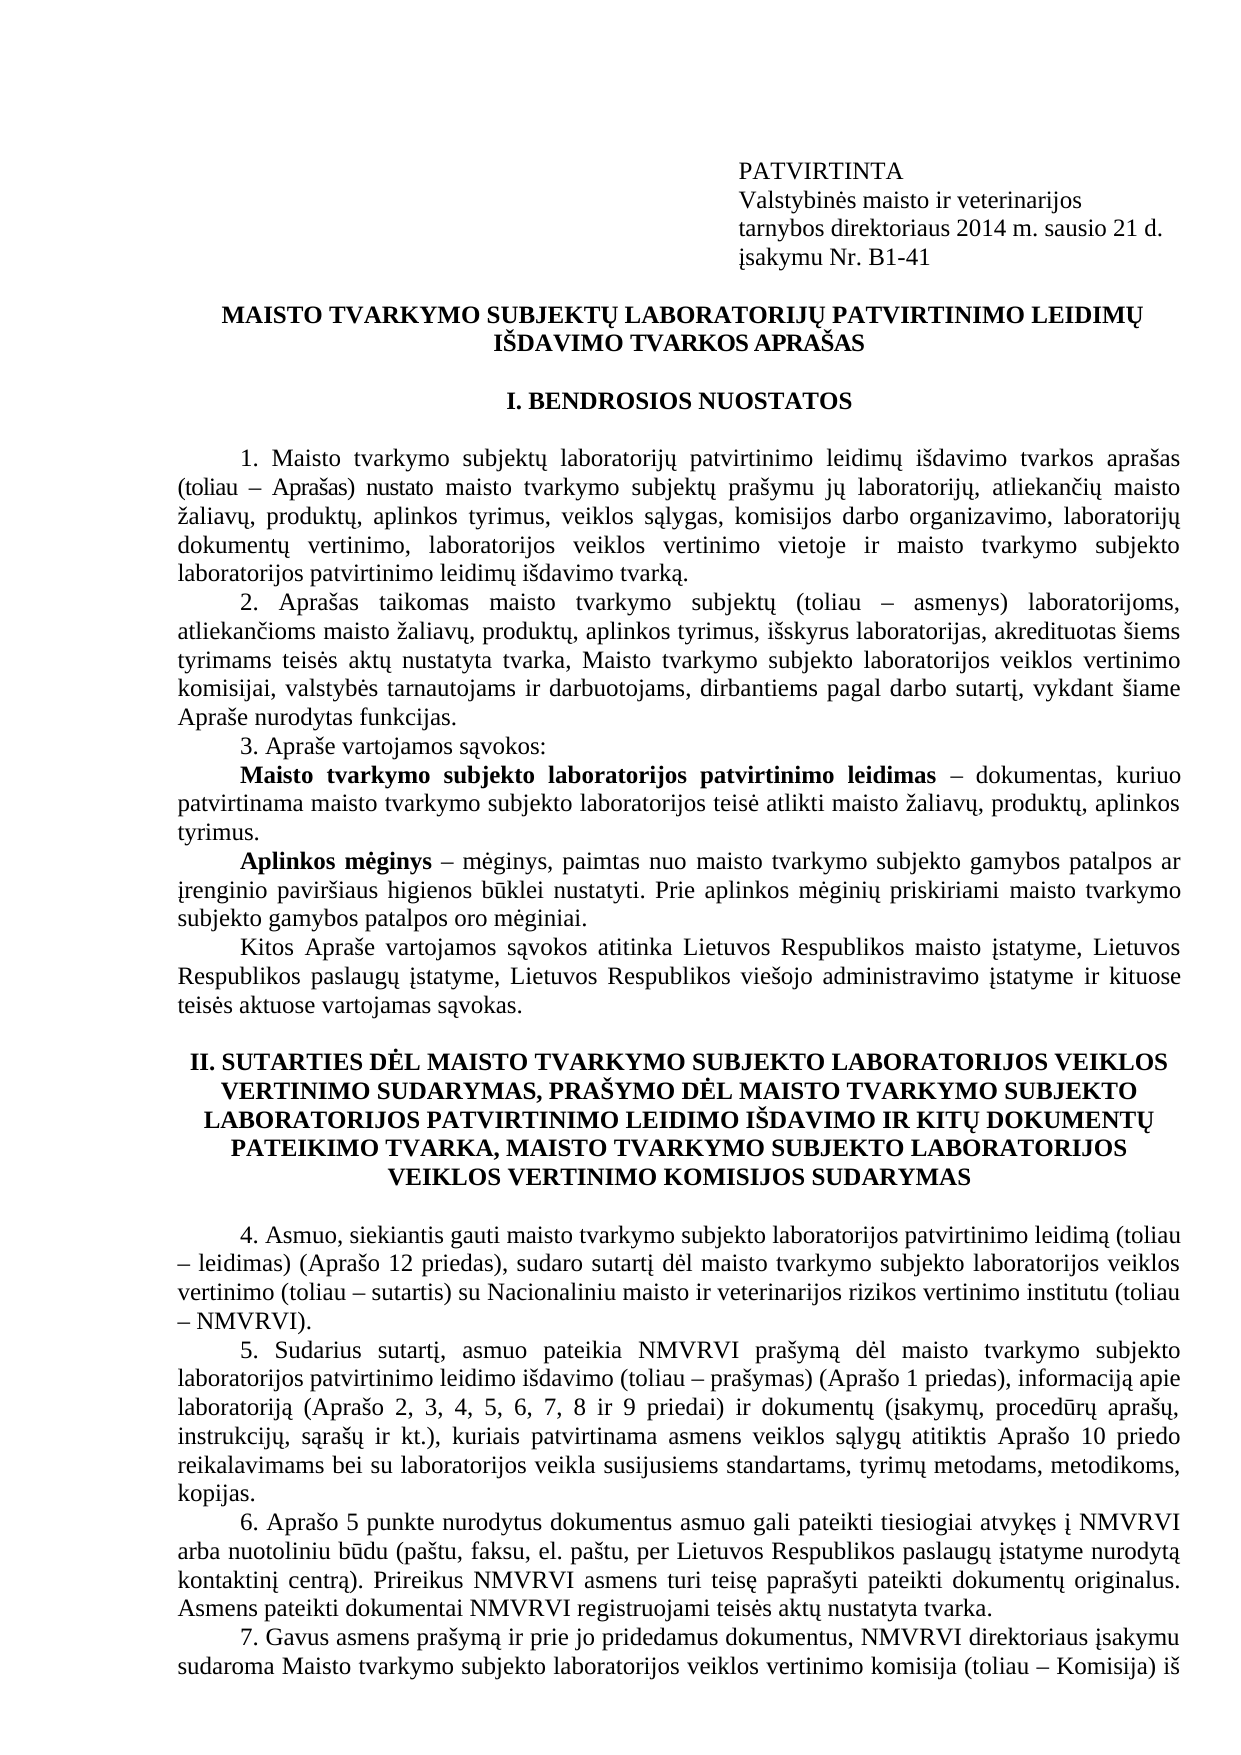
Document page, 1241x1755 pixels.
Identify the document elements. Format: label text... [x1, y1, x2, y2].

text Kitos Apraše vartojamos sąvokos atitinka Lietuvos Respublikos maisto įstatyme, Lietuvos Respublikos paslaugų įstatyme, Lietuvos Respublikos viešojo administravimo įstatyme ir kituose teisės aktuose vartojamas sąvokas. [177, 932, 1181, 1018]
text 5. Sudarius sutartį, asmuo pateikia NMVRVI prašymą dėl maisto tvarkymo subjekto laboratorijos patvirtinimo leidimo išdavimo (toliau – prašymas) (Aprašo 1 priedas), informaciją apie laboratoriją (Aprašo 2, 3, 4, 5, 6, 7, 8 ir 9 priedai) ir dokumentų (įsakymų, procedūrų aprašų, instrukcijų, sąrašų ir kt.), kuriais patvirtinama asmens veiklos sąlygų atitiktis Aprašo 10 priedo reikalavimams bei su laboratorijos veikla susijusiems standartams, tyrimų metodams, metodikoms, kopijas. [177, 1335, 1181, 1507]
text tarnybos direktoriaus 2014 m. sausio 21 d. įsakymu Nr. B1-41 [738, 213, 1181, 271]
text 6. Aprašo 5 punkte nurodytus dokumentus asmuo gali pateikti tiesiogiai atvykęs į NMVRVI arba nuotoliniu būdu (paštu, faksu, el. paštu, per Lietuvos Respublikos paslaugų įstatyme nurodytą kontaktinį centrą). Prireikus NMVRVI asmens turi teisę paprašyti pateikti dokumentų originalus. Asmens pateikti dokumentai NMVRVI registruojami teisės aktų nustatyta tvarka. [177, 1507, 1181, 1622]
text II. Sutarties dėl maisto tvarkymo subjekto laboratorijos veiklos vertinimo sudarymas, PRAŠymO dėl Maisto tvarkymo subjekto laboratorijos PATVIRTINIMO leidimo išdavimo IR kitų dokumentų PATEIKIMO tvarka, Maisto tvarkymo subjekto laboratorijos veiklos vertinimo komisijos sudarymas [177, 1047, 1181, 1191]
text 3. Apraše vartojamos sąvokos: [177, 731, 1181, 760]
text PATVIRTINTA [738, 156, 1181, 185]
text 1. Maisto tvarkymo subjektų laboratorijų patvirtinimo leidimų išdavimo tvarkos aprašas (toliau – Aprašas) nustato maisto tvarkymo subjektų prašymu jų laboratorijų, atliekančių maisto žaliavų, produktų, aplinkos tyrimus, veiklos sąlygas, komisijos darbo organizavimo, laboratorijų dokumentų vertinimo, laboratorijos veiklos vertinimo vietoje ir maisto tvarkymo subjekto laboratorijos patvirtinimo leidimų išdavimo tvarką. [177, 443, 1181, 587]
text 2. Aprašas taikomas maisto tvarkymo subjektų (toliau – asmenys) laboratorijoms, atliekančioms maisto žaliavų, produktų, aplinkos tyrimus, išskyrus laboratorijas, akredituotas šiems tyrimams teisės aktų nustatyta tvarka, Maisto tvarkymo subjekto laboratorijos veiklos vertinimo komisijai, valstybės tarnautojams ir darbuotojams, dirbantiems pagal darbo sutartį, vykdant šiame Apraše nurodytas funkcijas. [177, 587, 1181, 731]
text MAISTO TVARKYMO SUBJEKTŲ LABORATORIJų PATVIRTINIMO LEIDIMŲ išdavimo TVARKOS APRAŠAS [177, 300, 1181, 357]
text I. BENDROSIOS NUOSTATOS [177, 386, 1181, 415]
text Aplinkos mėginys – mėginys, paimtas nuo maisto tvarkymo subjekto gamybos patalpos ar įrenginio paviršiaus higienos būklei nustatyti. Prie aplinkos mėginių priskiriami maisto tvarkymo subjekto gamybos patalpos oro mėginiai. [177, 846, 1181, 932]
text 7. Gavus asmens prašymą ir prie jo pridedamus dokumentus, NMVRVI direktoriaus įsakymu sudaroma Maisto tvarkymo subjekto laboratorijos veiklos vertinimo komisija (toliau – Komisija) iš [177, 1622, 1181, 1680]
text Valstybinės maisto ir veterinarijos [738, 185, 1181, 213]
text Maisto tvarkymo subjekto laboratorijos patvirtinimo leidimas – dokumentas, kuriuo patvirtinama maisto tvarkymo subjekto laboratorijos teisė atlikti maisto žaliavų, produktų, aplinkos tyrimus. [177, 760, 1181, 846]
text 4. Asmuo, siekiantis gauti maisto tvarkymo subjekto laboratorijos patvirtinimo leidimą (toliau – leidimas) (Aprašo 12 priedas), sudaro sutartį dėl maisto tvarkymo subjekto laboratorijos veiklos vertinimo (toliau – sutartis) su Nacionaliniu maisto ir veterinarijos rizikos vertinimo institutu (toliau – NMVRVI). [177, 1220, 1181, 1335]
